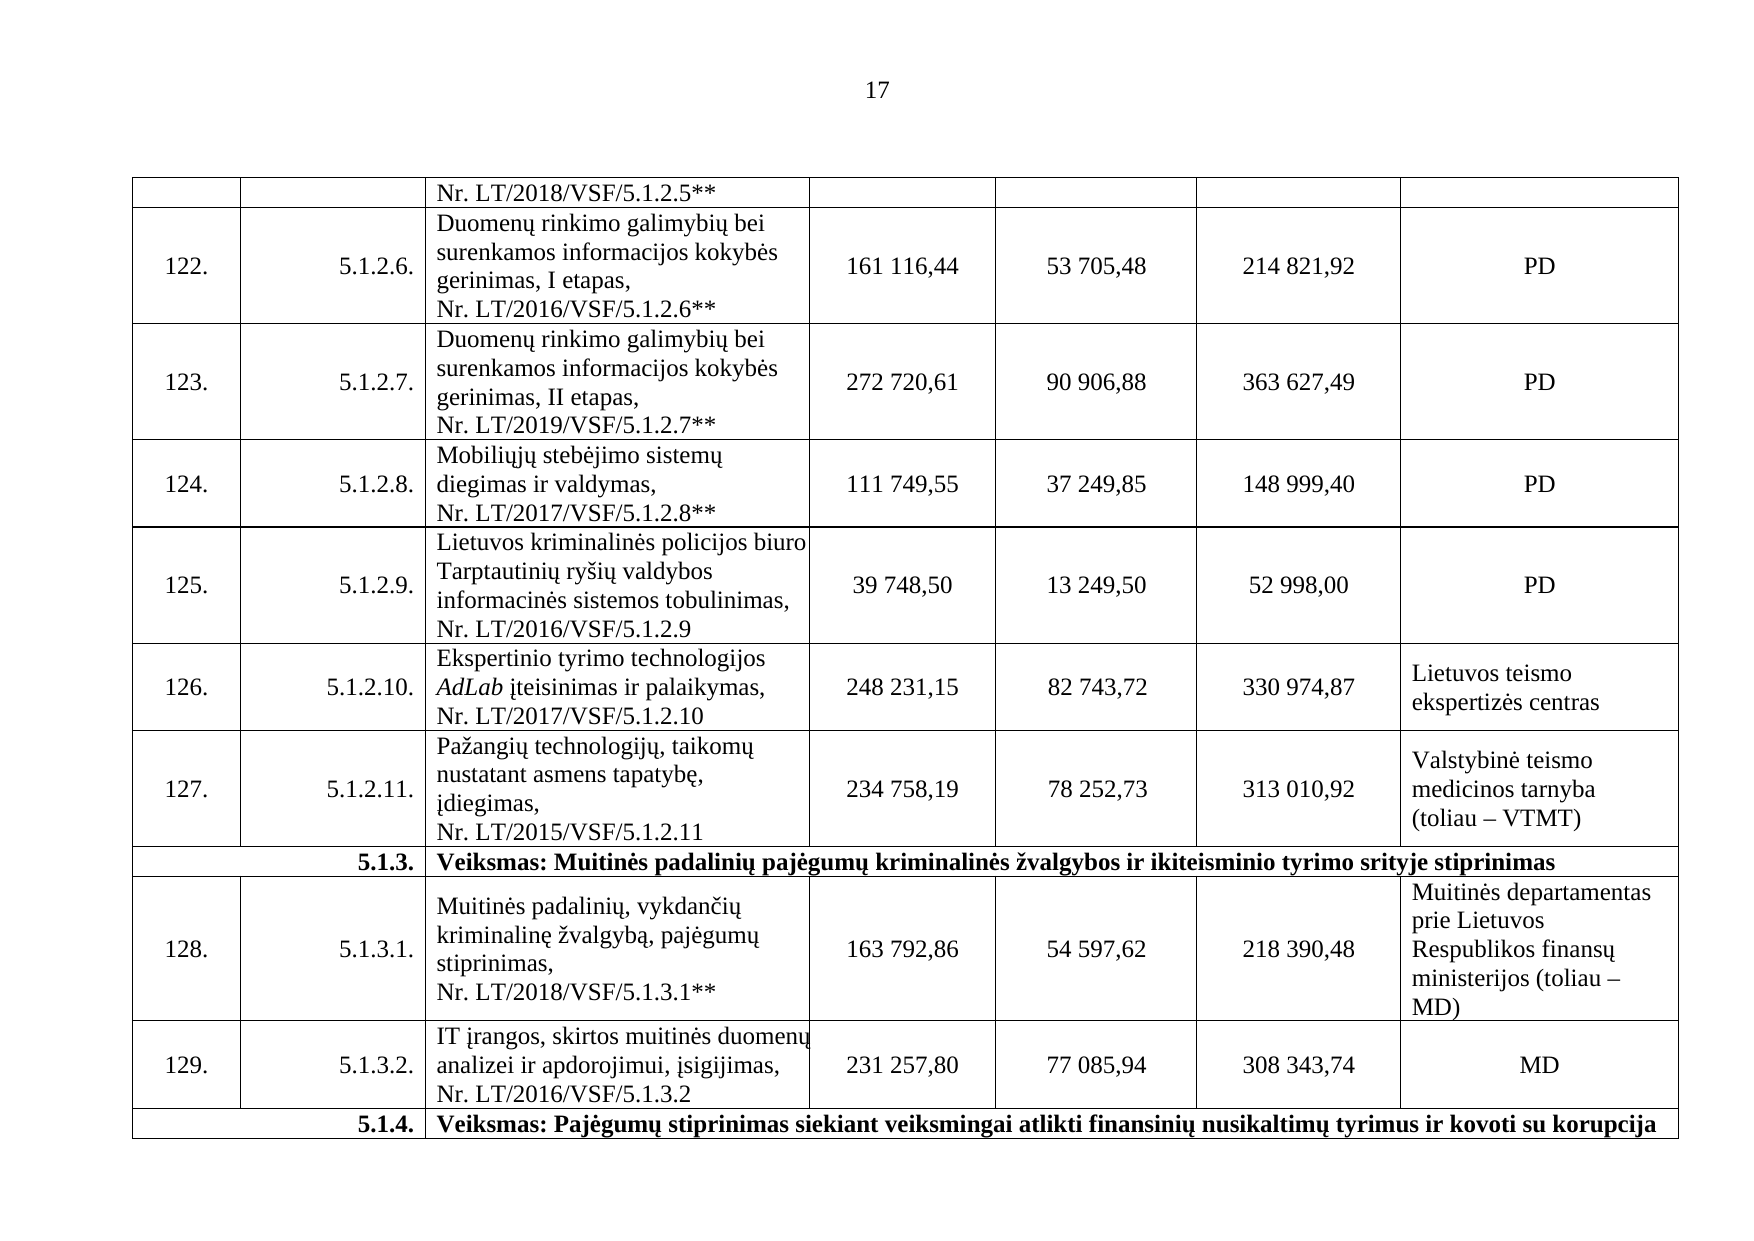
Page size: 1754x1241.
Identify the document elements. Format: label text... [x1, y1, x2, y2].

table_cell 53 705,48 [996, 208, 1196, 323]
table_cell [996, 178, 1196, 207]
table_cell 77 085,94 [996, 1021, 1196, 1108]
table_cell Lietuvos teismo ekspertizės centras [1401, 644, 1678, 730]
table_cell 231 257,80 [810, 1021, 995, 1108]
table_cell 363 627,49 [1197, 324, 1400, 439]
table_cell 82 743,72 [996, 644, 1196, 730]
table_cell 37 249,85 [996, 440, 1196, 526]
table_cell 13 249,50 [996, 528, 1196, 642]
table_cell 126. [133, 644, 240, 730]
table_cell 39 748,50 [810, 528, 995, 642]
table_cell [1679, 1108, 1684, 1137]
table_cell Veiksmas: Muitinės padalinių pajėgumų kriminalinės žvalgybos ir ikiteisminio tyrimo srityje stiprinimas [426, 847, 1678, 876]
table_cell 124. [133, 440, 240, 526]
table_cell 272 720,61 [810, 324, 995, 439]
table_cell [810, 178, 995, 207]
table_cell 5.1.2.10. [241, 644, 425, 730]
table_cell 111 749,55 [810, 440, 995, 526]
table_cell 127. [133, 731, 240, 846]
table_cell 5.1.2.6. [241, 208, 425, 323]
table_cell 54 597,62 [996, 877, 1196, 1020]
table_cell 148 999,40 [1197, 440, 1400, 526]
table_cell 129. [133, 1021, 240, 1108]
table_cell Duomenų rinkimo galimybių bei surenkamos informacijos kokybės gerinimas, I etapas, Nr. LT/2016/VSF/5.1.2.6** [426, 208, 809, 323]
table_cell 5.1.2.7. [241, 324, 425, 439]
table_cell [1679, 730, 1684, 846]
table_cell [1679, 876, 1684, 1020]
table_cell Muitinės departamentas prie Lietuvos Respublikos finansų ministerijos (toliau – MD) [1401, 877, 1678, 1020]
table_cell 161 116,44 [810, 208, 995, 323]
table_cell 5.1.2.9. [241, 528, 425, 642]
table_cell 330 974,87 [1197, 644, 1400, 730]
table_cell Muitinės padalinių, vykdančių kriminalinę žvalgybą, pajėgumų stiprinimas, Nr. LT/2018/VSF/5.1.3.1** [426, 877, 809, 1020]
table_cell Mobiliųjų stebėjimo sistemų diegimas ir valdymas, Nr. LT/2017/VSF/5.1.2.8** [426, 440, 809, 526]
table_cell 248 231,15 [810, 644, 995, 730]
table_cell Valstybinė teismo medicinos tarnyba (toliau – VTMT) [1401, 731, 1678, 846]
table_cell MD [1401, 1021, 1678, 1108]
table_cell 5.1.3.1. [241, 877, 425, 1020]
table_cell PD [1401, 528, 1678, 642]
table_cell 5.1.3.2. [241, 1021, 425, 1108]
table_cell 308 343,74 [1197, 1021, 1400, 1108]
table_cell 5.1.4. [133, 1109, 425, 1137]
table_cell PD [1401, 440, 1678, 526]
table_cell [1401, 178, 1678, 207]
table_cell Veiksmas: Pajėgumų stiprinimas siekiant veiksmingai atlikti finansinių nusikaltimų tyrimus ir kovoti su korupcija [426, 1109, 1678, 1137]
table_cell Ekspertinio tyrimo technologijos AdLab įteisinimas ir palaikymas, Nr. LT/2017/VSF/5.1.2.10 [426, 644, 809, 730]
table_cell 5.1.3. [133, 847, 425, 876]
table_cell [241, 178, 425, 207]
table_cell [133, 178, 240, 207]
table_cell 234 758,19 [810, 731, 995, 846]
table_cell 128. [133, 877, 240, 1020]
table_cell [1679, 207, 1684, 323]
table_cell PD [1401, 208, 1678, 323]
table_cell PD [1401, 324, 1678, 439]
table_cell 5.1.2.8. [241, 440, 425, 526]
table_cell 214 821,92 [1197, 208, 1400, 323]
table_cell [1679, 177, 1684, 207]
table_cell Nr. LT/2018/VSF/5.1.2.5** [426, 178, 809, 207]
table_cell [1679, 526, 1684, 642]
table_cell [1679, 1020, 1684, 1108]
table_cell 78 252,73 [996, 731, 1196, 846]
table_cell 90 906,88 [996, 324, 1196, 439]
table_cell 125. [133, 528, 240, 642]
table_cell 123. [133, 324, 240, 439]
table_cell IT įrangos, skirtos muitinės duomenų analizei ir apdorojimui, įsigijimas, Nr. LT/2016/VSF/5.1.3.2 [426, 1021, 809, 1108]
table_cell [1679, 439, 1684, 526]
table_cell Lietuvos kriminalinės policijos biuro Tarptautinių ryšių valdybos informacinės sistemos tobulinimas, Nr. LT/2016/VSF/5.1.2.9 [426, 528, 809, 642]
table_cell [1679, 846, 1684, 876]
table_cell Pažangių technologijų, taikomų nustatant asmens tapatybę, įdiegimas, Nr. LT/2015/VSF/5.1.2.11 [426, 731, 809, 846]
table_cell Duomenų rinkimo galimybių bei surenkamos informacijos kokybės gerinimas, II etapas, Nr. LT/2019/VSF/5.1.2.7** [426, 324, 809, 439]
table_cell 218 390,48 [1197, 877, 1400, 1020]
table_cell 313 010,92 [1197, 731, 1400, 846]
table_cell 52 998,00 [1197, 528, 1400, 642]
table_cell 163 792,86 [810, 877, 995, 1020]
table_cell [1197, 178, 1400, 207]
table_cell 5.1.2.11. [241, 731, 425, 846]
table_cell [1679, 643, 1684, 730]
table_cell 122. [133, 208, 240, 323]
table_cell [1679, 323, 1684, 439]
